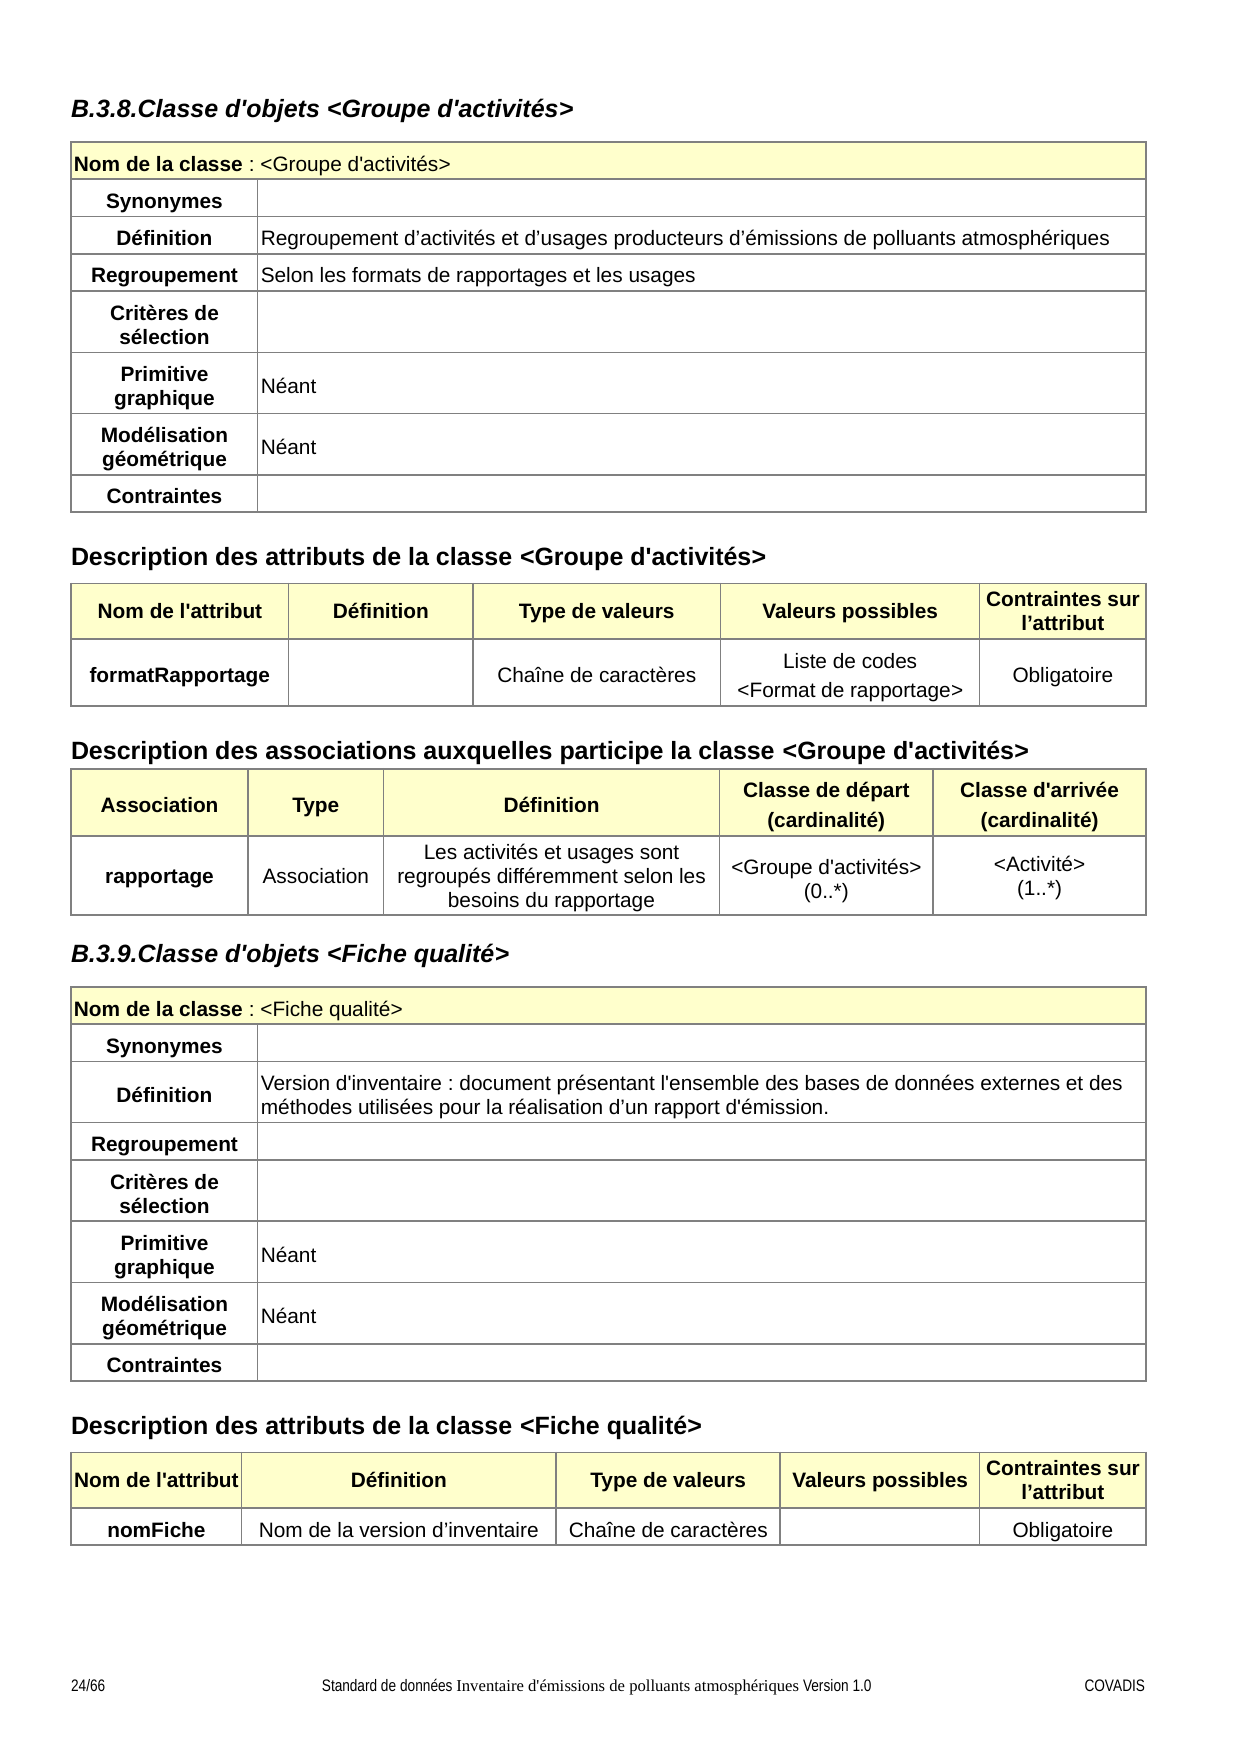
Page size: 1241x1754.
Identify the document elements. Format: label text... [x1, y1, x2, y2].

table_cell [258, 1123, 1145, 1159]
table_cell Nom de la version d’inventaire [242, 1509, 555, 1544]
table_header Définition [384, 770, 719, 835]
table_cell Version d'inventaire : document présentant l'ensemble des bases de données externes et des méthodes utilisées pour la réalisation d’un rapport d'émission. [258, 1062, 1145, 1122]
table_cell Synonymes [72, 1025, 257, 1061]
table_cell Obligatoire [980, 640, 1145, 705]
table_cell [258, 1161, 1145, 1220]
table_cell Liste de codes <Format de rapportage> [721, 640, 979, 705]
table_cell <Groupe d'activités> (0..*) [720, 837, 932, 914]
table_header Nom de l'attribut [72, 1453, 241, 1507]
table_cell Chaîne de caractères [557, 1509, 779, 1544]
subtitle Classe d'objets <Groupe d'activités> [71, 94, 1146, 123]
table_cell Néant [258, 414, 1145, 474]
table_cell Contraintes [72, 476, 257, 511]
table_cell Primitive graphique [72, 1222, 257, 1282]
table_cell Chaîne de caractères [474, 640, 720, 705]
table_header Association [72, 770, 247, 835]
table_cell Définition [72, 1062, 257, 1122]
table_header Type de valeurs [474, 584, 720, 638]
table_cell Néant [258, 1222, 1145, 1282]
text Description des associations auxquelles participe la classe <Groupe d'activités> [71, 736, 1146, 765]
table_cell Néant [258, 353, 1145, 413]
table_cell [781, 1509, 979, 1544]
table_cell Critères de sélection [72, 1161, 257, 1220]
subtitle Classe d'objets <Fiche qualité> [71, 939, 1146, 968]
table_header Nom de la classe : <Groupe d'activités> [72, 143, 1145, 178]
table_cell [289, 640, 472, 705]
table_cell Obligatoire [980, 1509, 1145, 1544]
table_header Classe de départ (cardinalité) [720, 770, 932, 835]
table_cell Association [249, 837, 383, 914]
table_cell <Activité> (1..*) [934, 837, 1145, 914]
table_cell Regroupement d’activités et d’usages producteurs d’émissions de polluants atmosphériques [258, 217, 1145, 253]
table_cell [258, 1025, 1145, 1061]
table_header Type de valeurs [557, 1453, 779, 1507]
table_cell [258, 180, 1145, 216]
table_header Contraintes sur l’attribut [980, 1453, 1145, 1507]
table_cell Primitive graphique [72, 353, 257, 413]
table_cell [258, 1345, 1145, 1380]
table_cell Définition [72, 217, 257, 253]
text Description des attributs de la classe <Fiche qualité> [71, 1411, 1146, 1440]
table_cell Synonymes [72, 180, 257, 216]
table_cell Les activités et usages sont regroupés différemment selon les besoins du rapportage [384, 837, 719, 914]
table_header Valeurs possibles [721, 584, 979, 638]
table_cell Modélisation géométrique [72, 414, 257, 474]
table_cell Selon les formats de rapportages et les usages [258, 255, 1145, 290]
table_cell Modélisation géométrique [72, 1283, 257, 1343]
table_header Classe d'arrivée (cardinalité) [934, 770, 1145, 835]
table_cell Critères de sélection [72, 292, 257, 351]
table_cell rapportage [72, 837, 247, 914]
table_cell nomFiche [72, 1509, 241, 1544]
table_header Définition [289, 584, 472, 638]
table_cell [258, 476, 1145, 511]
table_cell Regroupement [72, 1123, 257, 1159]
table_header Nom de l'attribut [72, 584, 288, 638]
text Description des attributs de la classe <Groupe d'activités> [71, 542, 1146, 571]
table_cell Néant [258, 1283, 1145, 1343]
table_header Définition [242, 1453, 555, 1507]
table_header Valeurs possibles [781, 1453, 979, 1507]
table_header Nom de la classe : <Fiche qualité> [72, 988, 1145, 1023]
table_cell formatRapportage [72, 640, 288, 705]
table_header Contraintes sur l’attribut [980, 584, 1145, 638]
table_header Type [249, 770, 383, 835]
table_cell [258, 292, 1145, 351]
table_cell Regroupement [72, 255, 257, 290]
table_cell Contraintes [72, 1345, 257, 1380]
